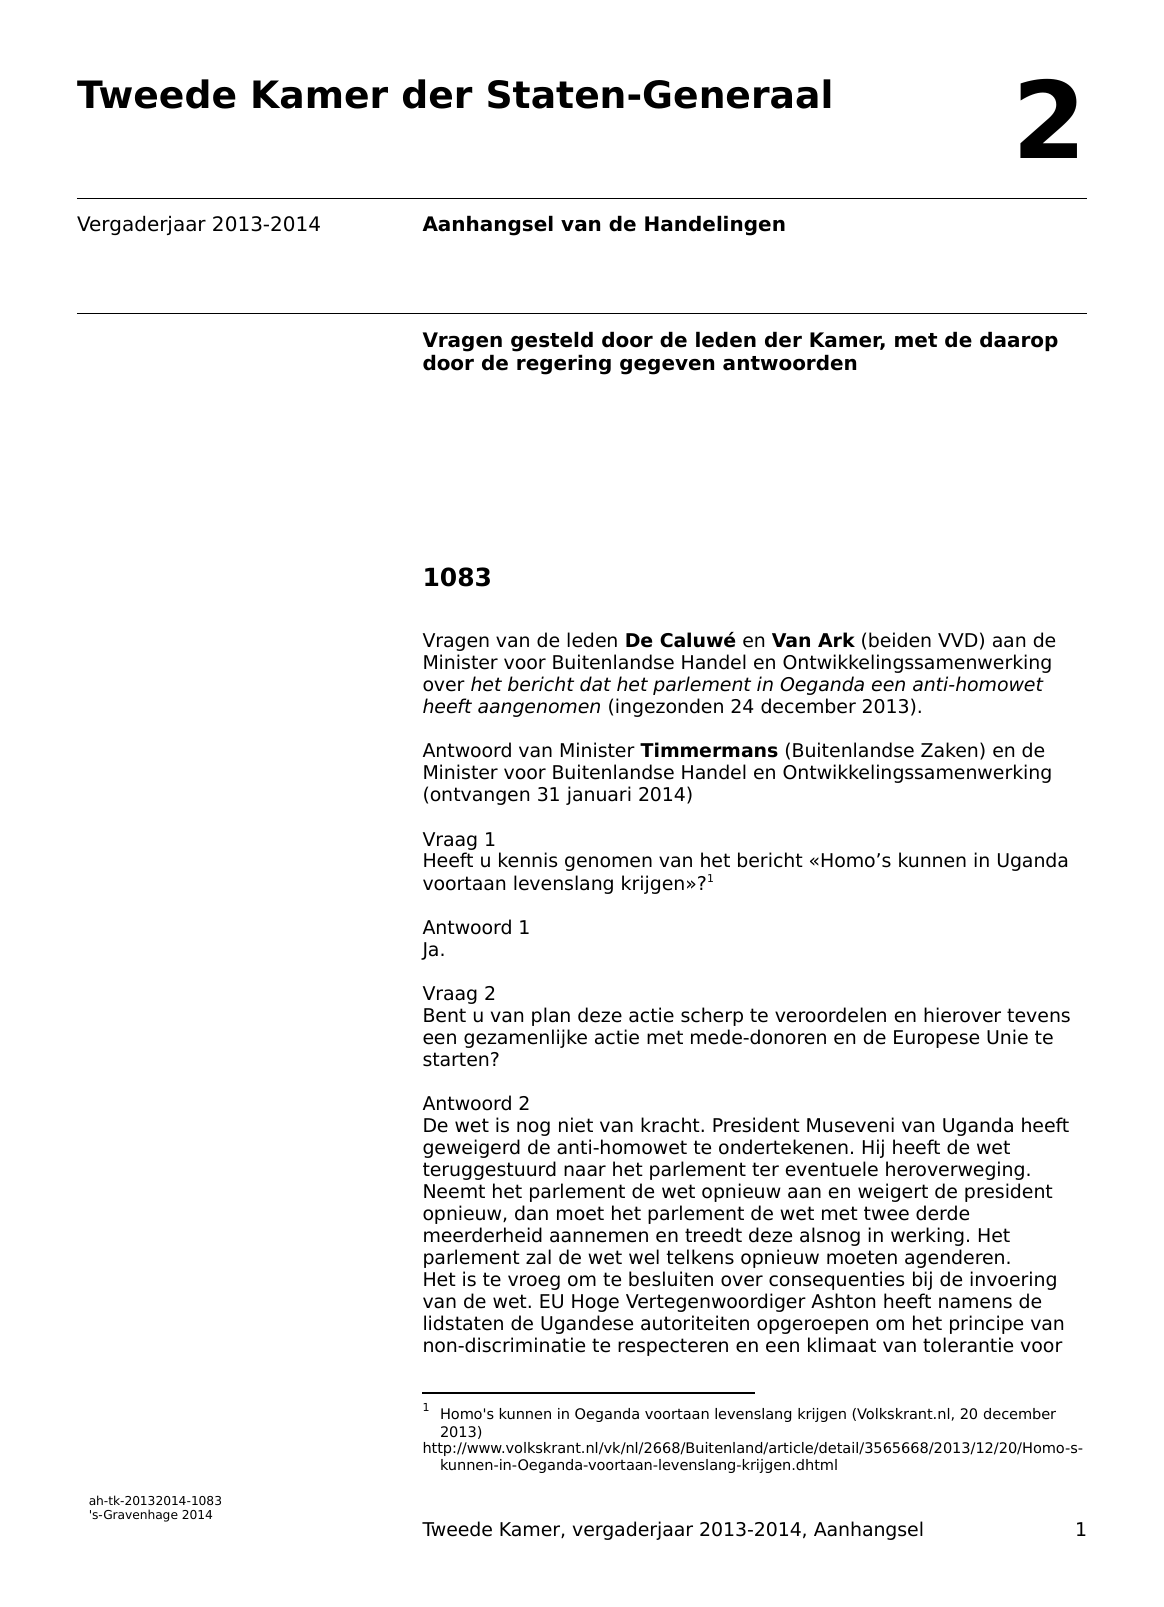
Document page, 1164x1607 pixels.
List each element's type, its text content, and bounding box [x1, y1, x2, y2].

text Homo's kunnen in Oeganda voortaan levenslang krijgen (Volkskrant.nl, 20 december 2013) [422, 1402, 1087, 1441]
table_header Tweede Kamer der Staten-Generaal [77, 59, 886, 198]
table_cell Vragen gesteld door de leden der Kamer, met de daarop door de regering gegeven antwoorden [422, 314, 1087, 375]
text Vraag 1 [422, 828, 1087, 850]
table_header 2 [886, 59, 1087, 198]
text Ja. [422, 938, 1087, 961]
table_cell Aanhangsel van de Handelingen [422, 199, 1087, 313]
text Heeft u kennis genomen van het bericht «Homo’s kunnen in Uganda voortaan levenslang krijgen»? [422, 850, 1087, 894]
table_cell Vergaderjaar 2013-2014 [77, 199, 422, 313]
text Antwoord 2 [422, 1093, 1087, 1115]
text Vraag 2 [422, 983, 1087, 1005]
text http://www.volkskrant.nl/vk/nl/2668/Buitenland/article/detail/3565668/2013/12/20/Homo-s-kunnen-in-Oeganda-voortaan-levenslang-krijgen.dhtml [422, 1441, 1087, 1474]
text Antwoord 1 [422, 917, 1087, 938]
text 1083 [422, 563, 1087, 592]
text 's-Gravenhage 2014 [88, 1508, 323, 1522]
table_cell [77, 314, 422, 375]
text Vragen van de leden De Caluwé en Van Ark (beiden VVD) aan de Minister voor Buitenlandse Handel en Ontwikkelingssamenwerking over het bericht dat het parlement in Oeganda een anti-homowet heeft aangenomen (ingezonden 24 december 2013). [422, 630, 1087, 718]
text ah-tk-20132014-1083 [88, 1494, 323, 1508]
text Antwoord van Minister Timmermans (Buitenlandse Zaken) en de Minister voor Buitenlandse Handel en Ontwikkelingssamenwerking (ontvangen 31 januari 2014) [422, 740, 1087, 806]
text Het is te vroeg om te besluiten over consequenties bij de invoering van de wet. EU Hoge Vertegenwoordiger Ashton heeft namens de lidstaten de Ugandese autoriteiten opgeroepen om het principe van non-discriminatie te respecteren en een klimaat van tolerantie voor [422, 1269, 1087, 1357]
text De wet is nog niet van kracht. President Museveni van Uganda heeft geweigerd de anti-homowet te ondertekenen. Hij heeft de wet teruggestuurd naar het parlement ter eventuele heroverweging. Neemt het parlement de wet opnieuw aan en weigert de president opnieuw, dan moet het parlement de wet met twee derde meerderheid aannemen en treedt deze alsnog in werking. Het parlement zal de wet wel telkens opnieuw moeten agenderen. [422, 1115, 1087, 1269]
text Bent u van plan deze actie scherp te veroordelen en hierover tevens een gezamenlijke actie met mede-donoren en de Europese Unie te starten? [422, 1005, 1087, 1071]
